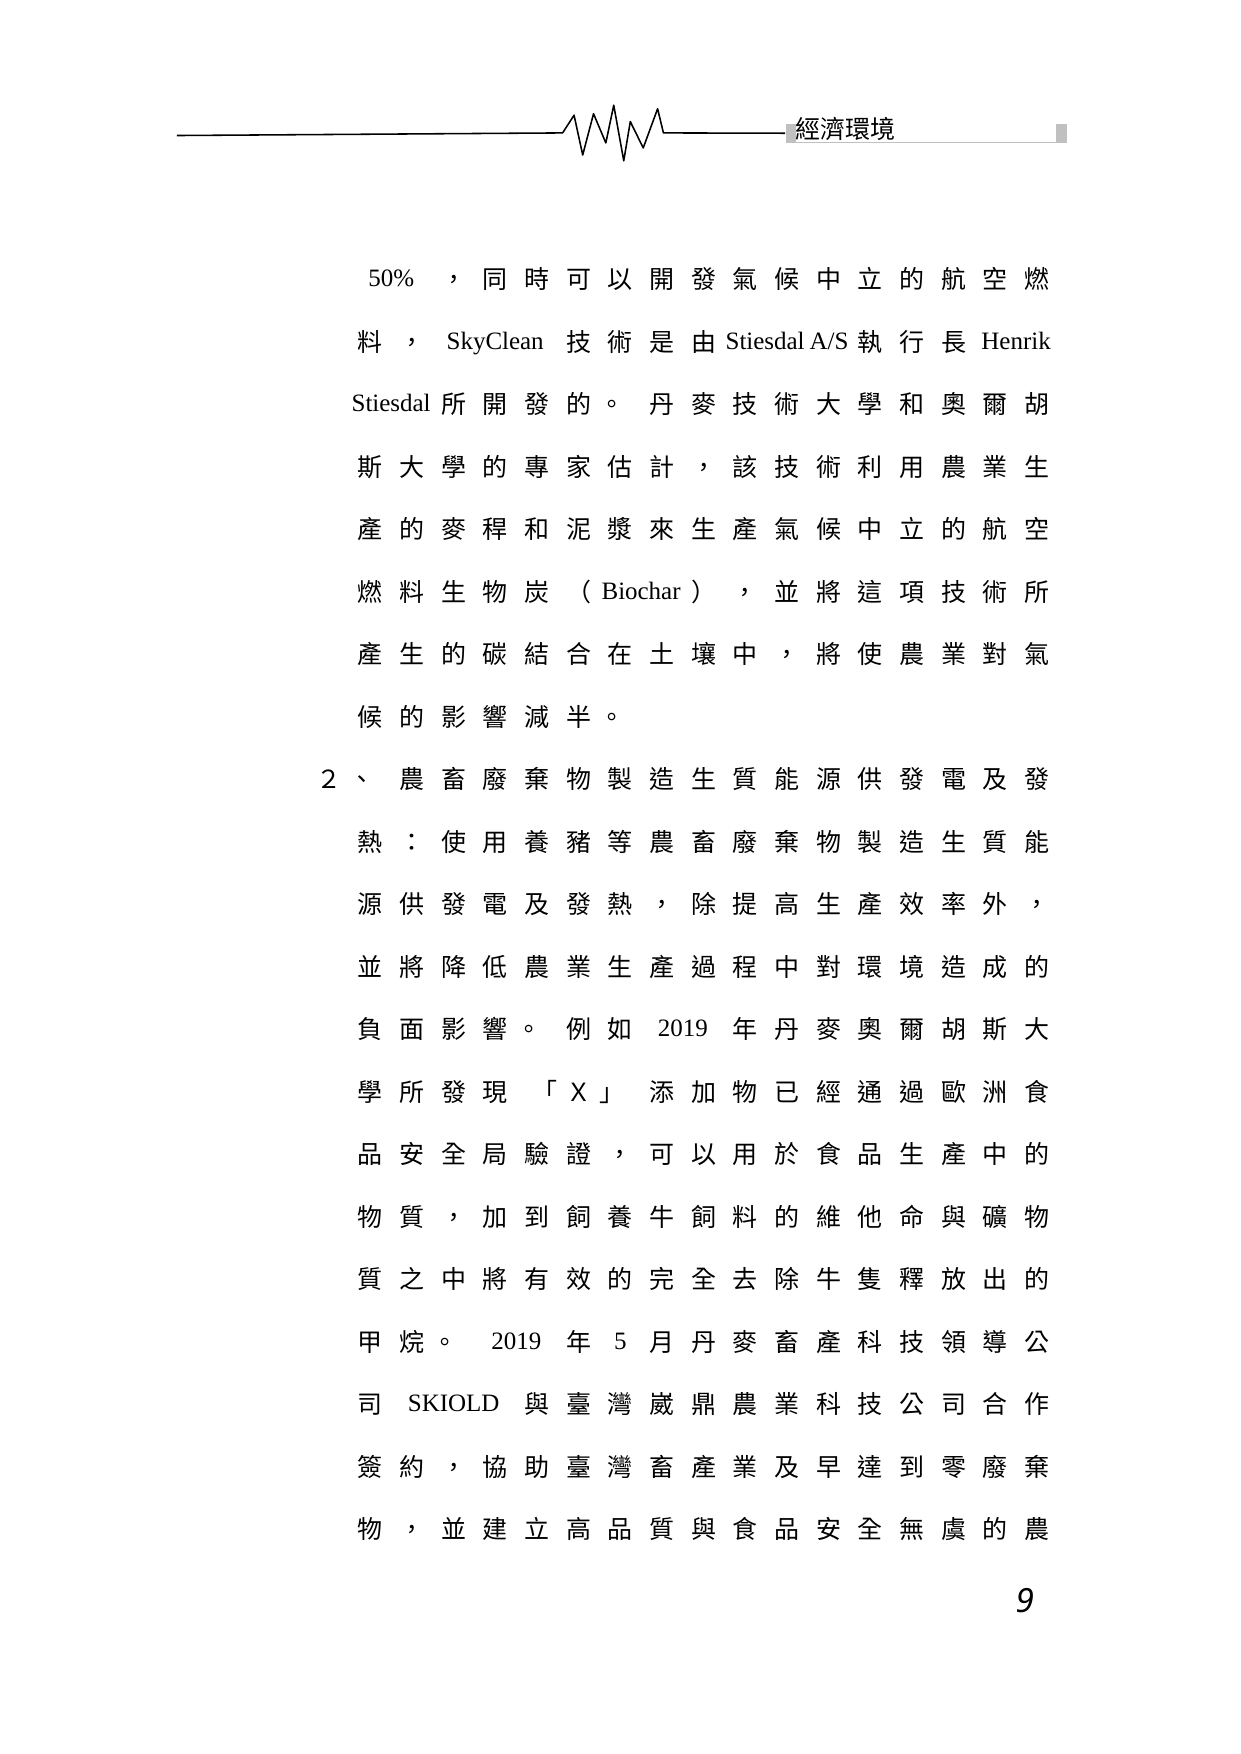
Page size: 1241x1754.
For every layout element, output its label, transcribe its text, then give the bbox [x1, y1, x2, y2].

text 50%，同時可以開發氣候中立的航空燃料，SkyClean技術是由Stiesdal A/S執行長Henrik Stiesdal所開發的。丹麥技術大學和奧爾胡斯大學的專家估計，該技術利用農業生產的麥稈和泥漿來生產氣候中立的航空燃料生物炭（Biochar），並將這項技術所產生的碳結合在土壤中，將使農業對氣候的影響減半。 [281, 236, 1058, 736]
text ２、農畜廢棄物製造生質能源供發電及發熱：使用養豬等農畜廢棄物製造生質能源供發電及發熱，除提高生產效率外，並將降低農業生產過程中對環境造成的負面影響。例如2019年丹麥奧爾胡斯大學所發現「Ｘ」添加物已經通過歐洲食品安全局驗證，可以用於食品生產中的物質，加到飼養牛飼料的維他命與礦物質之中將有效的完全去除牛隻釋放出的甲烷。2019年5月丹麥畜產科技領導公司SKIOLD與臺灣崴鼎農業科技公司合作簽約，協助臺灣畜產業及早達到零廢棄物，並建立高品質與食品安全無虞的農 [281, 736, 1058, 1549]
